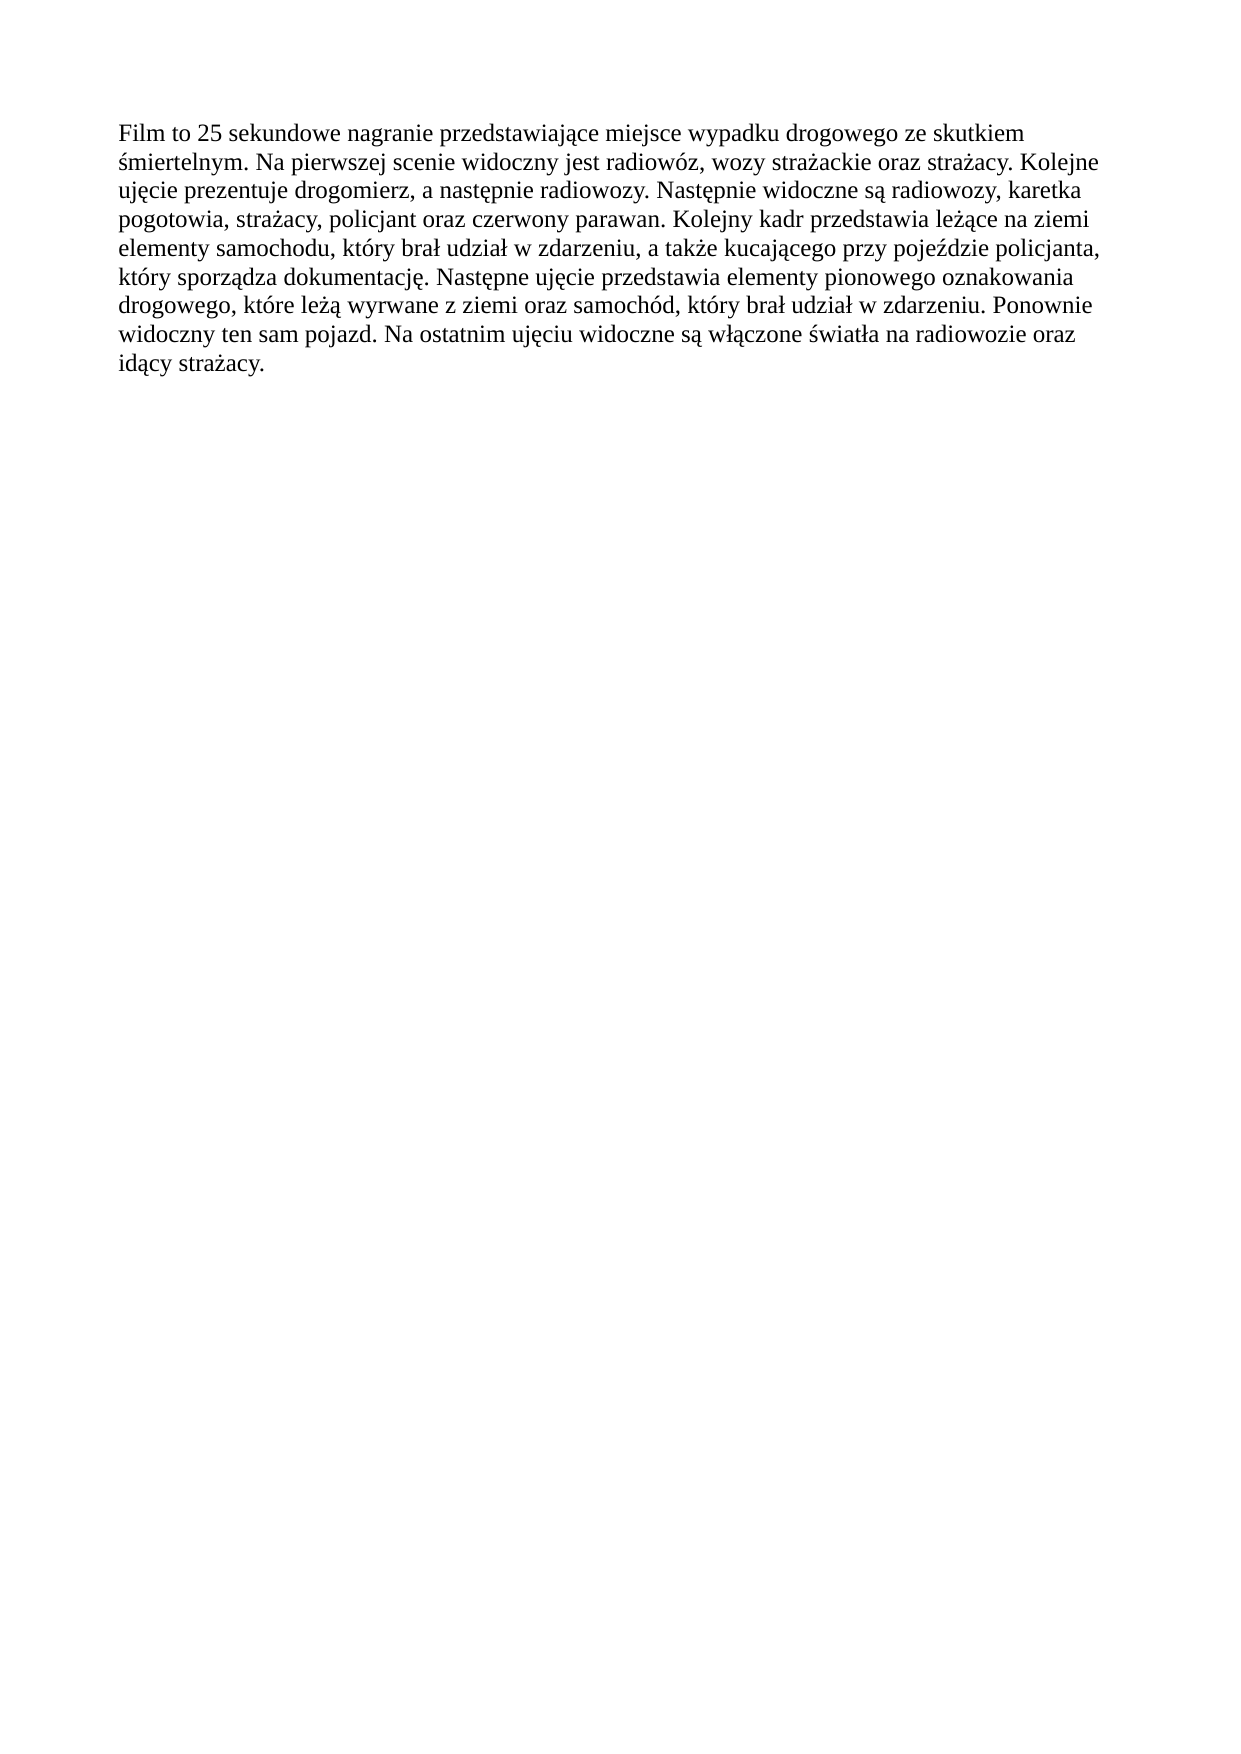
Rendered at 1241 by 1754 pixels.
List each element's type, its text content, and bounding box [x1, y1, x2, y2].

text Film to 25 sekundowe nagranie przedstawiające miejsce wypadku drogowego ze skutkiem śmiertelnym. Na pierwszej scenie widoczny jest radiowóz, wozy strażackie oraz strażacy. Kolejne ujęcie prezentuje drogomierz, a następnie radiowozy. Następnie widoczne są radiowozy, karetka pogotowia, strażacy, policjant oraz czerwony parawan. Kolejny kadr przedstawia leżące na ziemi elementy samochodu, który brał udział w zdarzeniu, a także kucającego przy pojeździe policjanta, który sporządza dokumentację. Następne ujęcie przedstawia elementy pionowego oznakowania drogowego, które leżą wyrwane z ziemi oraz samochód, który brał udział w zdarzeniu. Ponownie widoczny ten sam pojazd. Na ostatnim ujęciu widoczne są włączone światła na radiowozie oraz idący strażacy. [118, 118, 1122, 377]
